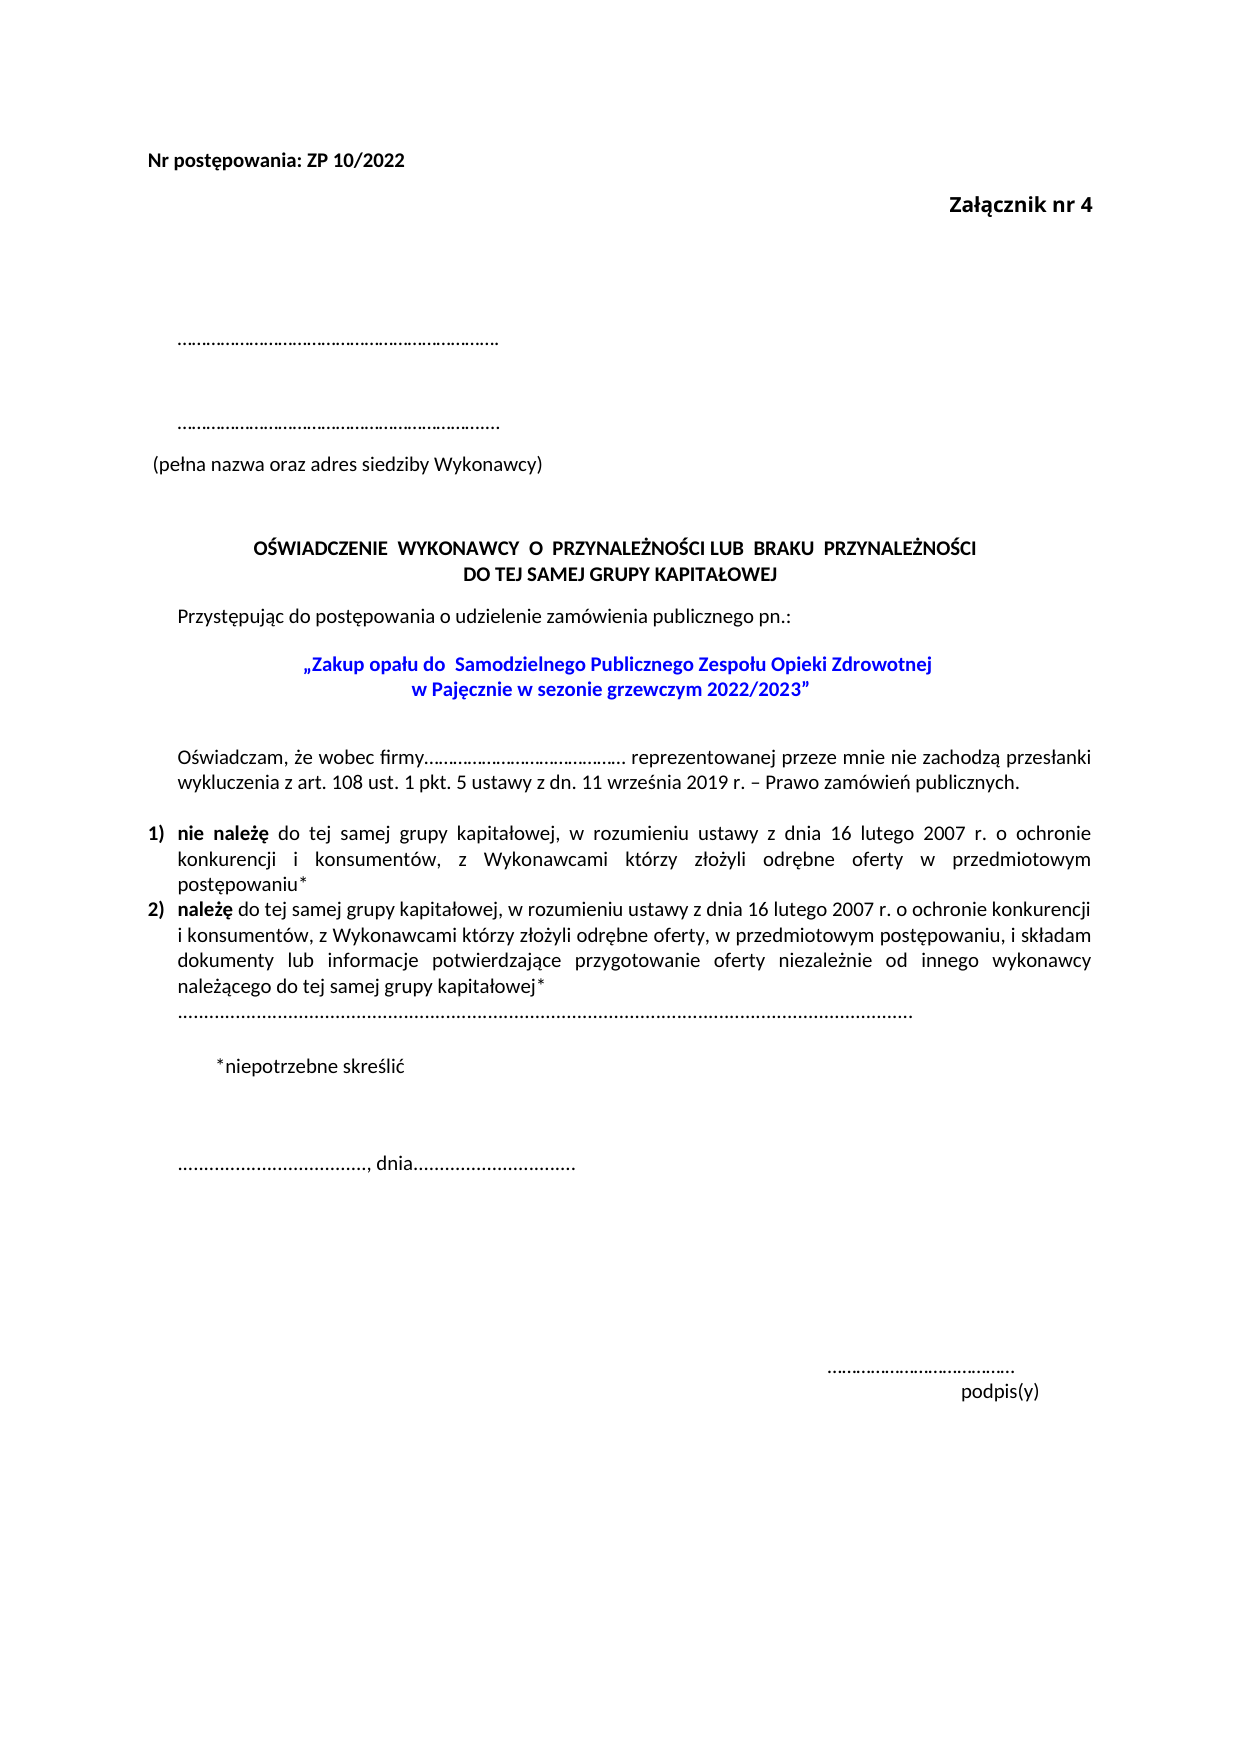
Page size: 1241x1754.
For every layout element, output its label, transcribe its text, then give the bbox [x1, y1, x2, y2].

text 1) nie należę do tej samej grupy kapitałowej, w rozumieniu ustawy z dnia 16 lutego 2007 r. o ochronie konkurencji i konsumentów, z Wykonawcami którzy złożyli odrębne oferty w przedmiotowym postępowaniu* [148, 820, 1093, 897]
text ………………………………… [177, 1328, 1093, 1379]
list *niepotrzebne skreślić [215, 1053, 1093, 1078]
text Przystępując do postępowania o udzielenie zamówienia publicznego pn.: [177, 603, 1093, 628]
text ............................................................................................................................................ [177, 998, 1093, 1024]
text (pełna nazwa oraz adres siedziby Wykonawcy) [148, 451, 1093, 477]
text Oświadczam, że wobec firmy…………………………………… reprezentowanej przeze mnie nie zachodzą przesłanki wykluczenia z art. 108 ust. 1 pkt. 5 ustawy z dn. 11 września 2019 r. – Prawo zamówień publicznych. [177, 744, 1093, 795]
text „Zakup opału do Samodzielnego Publicznego Zespołu Opieki Zdrowotnej w Pajęcznie w sezonie grzewczym 2022/2023” [148, 651, 1093, 702]
text ...................................., dnia............................... [177, 1150, 1093, 1175]
text 2) należę do tej samej grupy kapitałowej, w rozumieniu ustawy z dnia 16 lutego 2007 r. o ochronie konkurencji i konsumentów, z Wykonawcami którzy złożyli odrębne oferty, w przedmiotowym postępowaniu, i składam dokumenty lub informacje potwierdzające przygotowanie oferty niezależnie od innego wykonawcy należącego do tej samej grupy kapitałowej* [148, 897, 1093, 998]
text …………………………………………………………. [177, 325, 1093, 350]
text ……………………………………………………….... [177, 409, 1093, 434]
text podpis(y) [177, 1379, 1093, 1404]
text Nr postępowania: ZP 10/2022 [148, 148, 1093, 173]
text Załącznik nr 4 [148, 190, 1093, 218]
text OŚWIADCZENIE WYKONAWCY O PRZYNALEŻNOŚCI LUB BRAKU PRZYNALEŻNOŚCI DO TEJ SAMEJ GRUPY KAPITAŁOWEJ [148, 535, 1093, 586]
